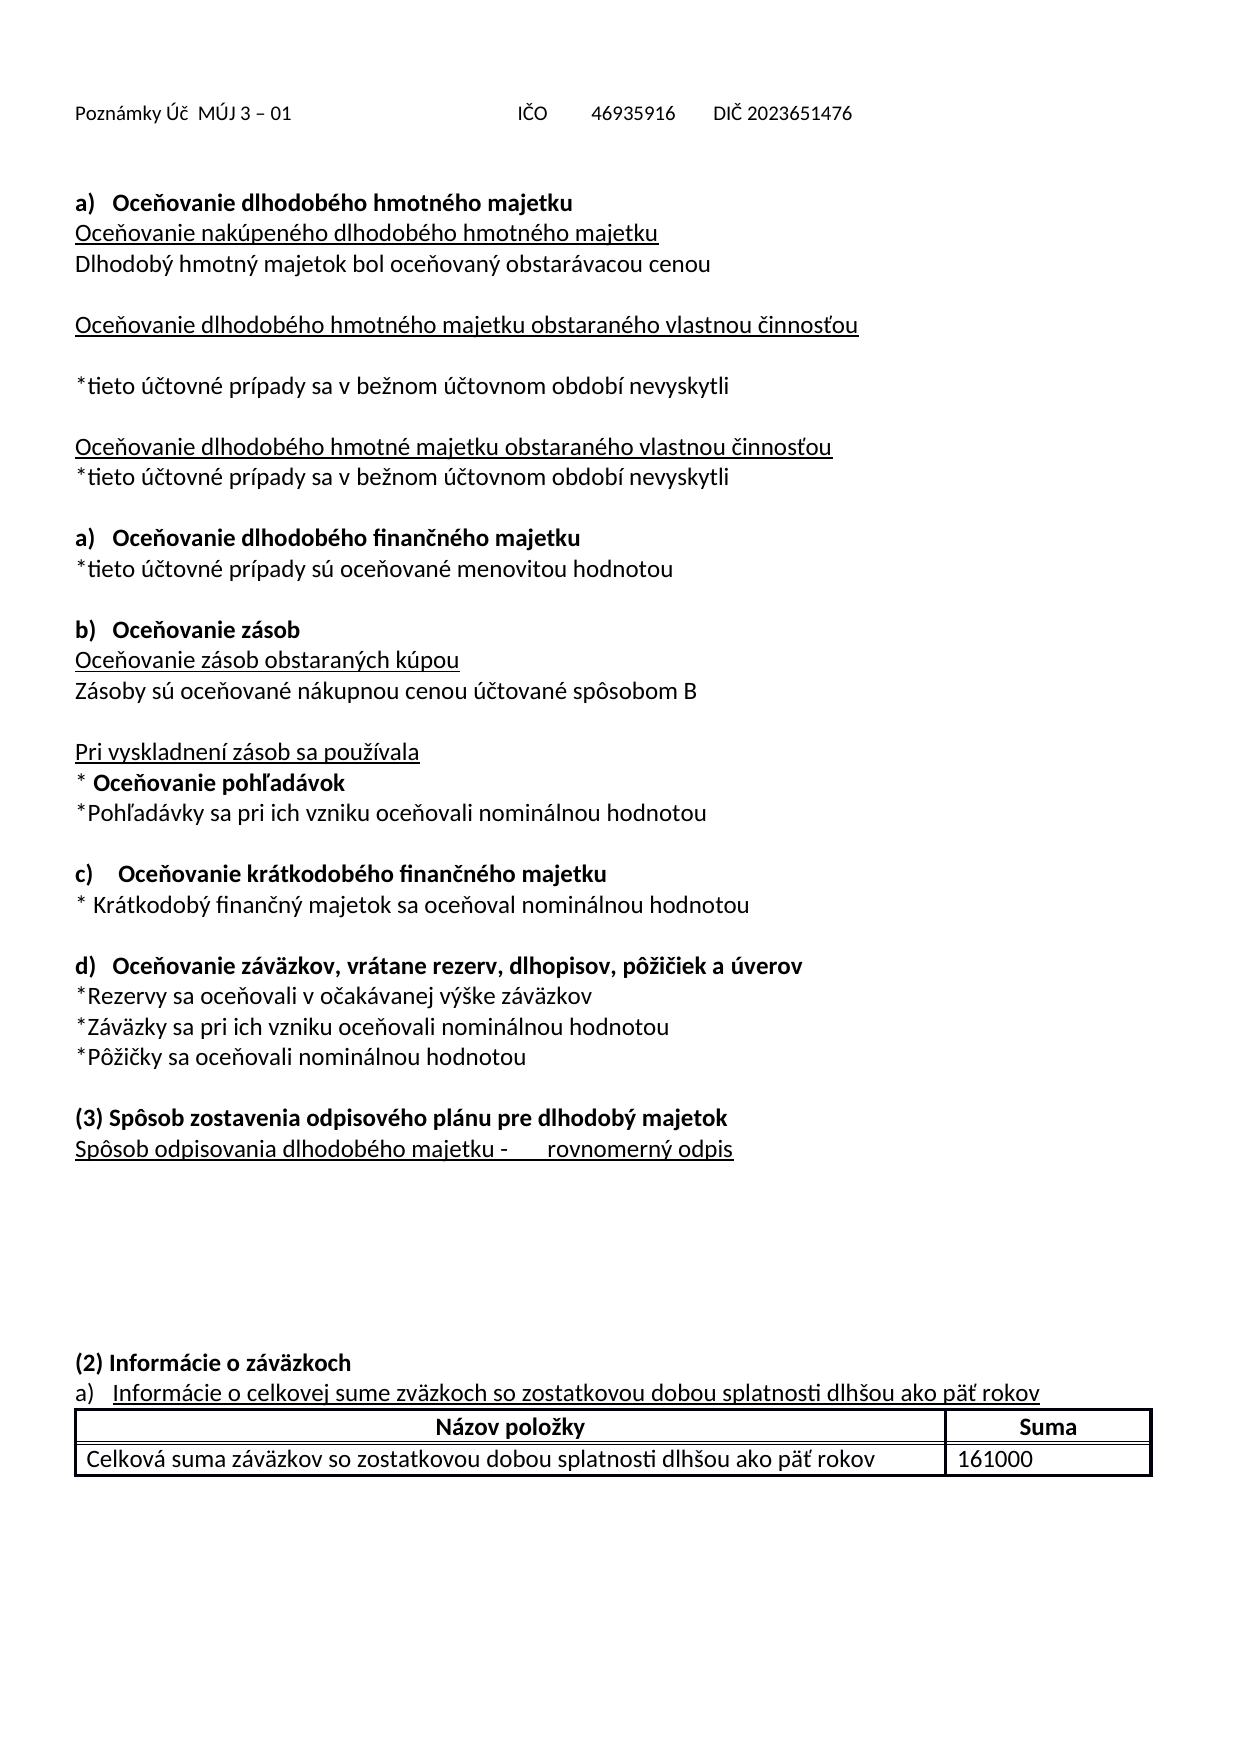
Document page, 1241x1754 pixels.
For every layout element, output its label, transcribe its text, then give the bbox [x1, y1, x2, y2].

text Oceňovanie nakúpeného dlhodobého hmotného majetku [75, 217, 1165, 248]
list Oceňovanie krátkodobého finančného majetku [75, 858, 1165, 889]
text *Rezervy sa oceňovali v očakávanej výške záväzkov [75, 980, 1165, 1011]
text (3) Spôsob zostavenia odpisového plánu pre dlhodobý majetok [75, 1102, 1165, 1133]
text Poznámky Úč MÚJ 3 – 01 IČO 46935916 DIČ 2023651476 [75, 100, 1165, 126]
text *tieto účtovné prípady sa v bežnom účtovnom období nevyskytli [75, 370, 1165, 401]
list Oceňovanie dlhodobého hmotného majetku [75, 187, 1165, 217]
text Oceňovanie dlhodobého hmotné majetku obstaraného vlastnou činnosťou [75, 431, 1165, 462]
text Spôsob odpisovania dlhodobého majetku - rovnomerný odpis [75, 1133, 1165, 1163]
table_cell 161000 [947, 1445, 1149, 1474]
text Oceňovanie zásob obstaraných kúpou [75, 645, 1165, 675]
text Dlhodobý hmotný majetok bol oceňovaný obstarávacou cenou [75, 248, 1165, 278]
text *Pohľadávky sa pri ich vzniku oceňovali nominálnou hodnotou [75, 797, 1165, 828]
text (2) Informácie o záväzkoch [75, 1347, 1165, 1377]
list Oceňovanie dlhodobého finančného majetku [75, 523, 1165, 553]
text * Oceňovanie pohľadávok [75, 767, 1165, 797]
table_cell Celková suma záväzkov so zostatkovou dobou splatnosti dlhšou ako päť rokov [77, 1445, 944, 1474]
text *Záväzky sa pri ich vzniku oceňovali nominálnou hodnotou [75, 1011, 1165, 1041]
list Informácie o celkovej sume zväzkoch so zostatkovou dobou splatnosti dlhšou ako päť rokov [75, 1377, 1165, 1408]
text *tieto účtovné prípady sa v bežnom účtovnom období nevyskytli [75, 462, 1165, 492]
text Zásoby sú oceňované nákupnou cenou účtované spôsobom B [75, 675, 1165, 706]
table_header Názov položky [77, 1411, 944, 1441]
text Oceňovanie dlhodobého hmotného majetku obstaraného vlastnou činnosťou [75, 309, 1165, 339]
list Oceňovanie záväzkov, vrátane rezerv, dlhopisov, pôžičiek a úverov [75, 950, 1165, 980]
text * Krátkodobý finančný majetok sa oceňoval nominálnou hodnotou [75, 889, 1165, 919]
text *tieto účtovné prípady sú oceňované menovitou hodnotou [75, 553, 1165, 584]
list Oceňovanie zásob [75, 614, 1165, 645]
table_header Suma [947, 1411, 1149, 1441]
text *Pôžičky sa oceňovali nominálnou hodnotou [75, 1041, 1165, 1072]
text Pri vyskladnení zásob sa používala [75, 736, 1165, 767]
